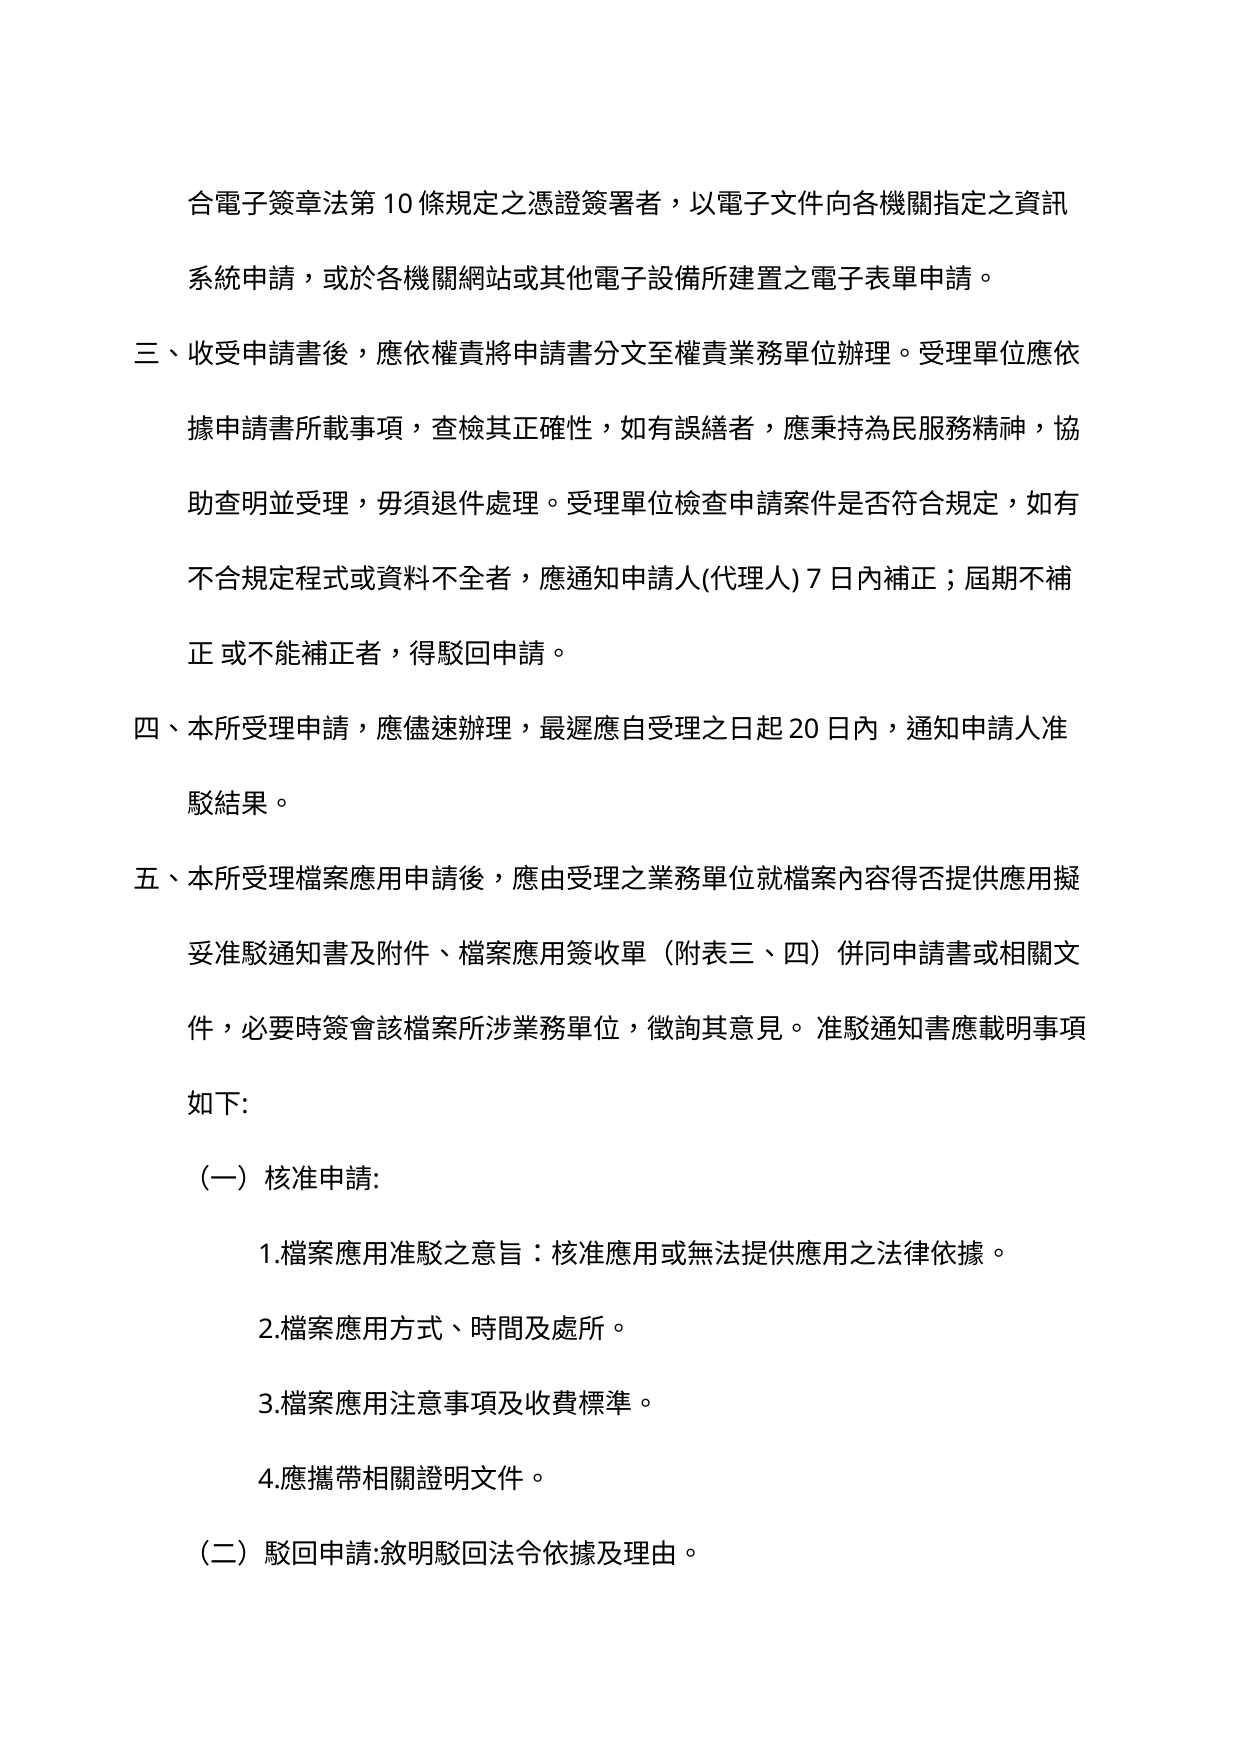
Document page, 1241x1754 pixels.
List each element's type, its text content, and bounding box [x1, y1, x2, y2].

text （二）駁回申請:敘明駁回法令依據及理由。 [183, 1514, 1092, 1589]
text 三、收受申請書後，應依權責將申請書分文至權責業務單位辦理。受理單位應依據申請書所載事項，查檢其正確性，如有誤繕者，應秉持為民服務精神，協助查明並受理，毋須退件處理。受理單位檢查申請案件是否符合規定，如有不合規定程式或資料不全者，應通知申請人(代理人) 7 日內補正；屆期不補正 或不能補正者，得駁回申請。 [133, 314, 1092, 689]
text 4.應攜帶相關證明文件。 [258, 1439, 1092, 1514]
text 1.檔案應用准駁之意旨：核准應用或無法提供應用之法律依據。 [258, 1214, 1092, 1289]
text 五、本所受理檔案應用申請後，應由受理之業務單位就檔案內容得否提供應用擬妥准駁通知書及附件、檔案應用簽收單（附表三、四）併同申請書或相關文件，必要時簽會該檔案所涉業務單位，徵詢其意見。 准駁通知書應載明事項如下: [133, 839, 1092, 1139]
text 2.檔案應用方式、時間及處所。 [258, 1289, 1092, 1364]
text 合電子簽章法第10條規定之憑證簽署者，以電子文件向各機關指定之資訊系統申請，或於各機關網站或其他電子設備所建置之電子表單申請。 [133, 164, 1092, 314]
text （一）核准申請: [183, 1139, 1092, 1214]
text 四、本所受理申請，應儘速辦理，最遲應自受理之日起20日內，通知申請人准駁結果。 [133, 689, 1092, 839]
text 3.檔案應用注意事項及收費標準。 [258, 1364, 1092, 1439]
